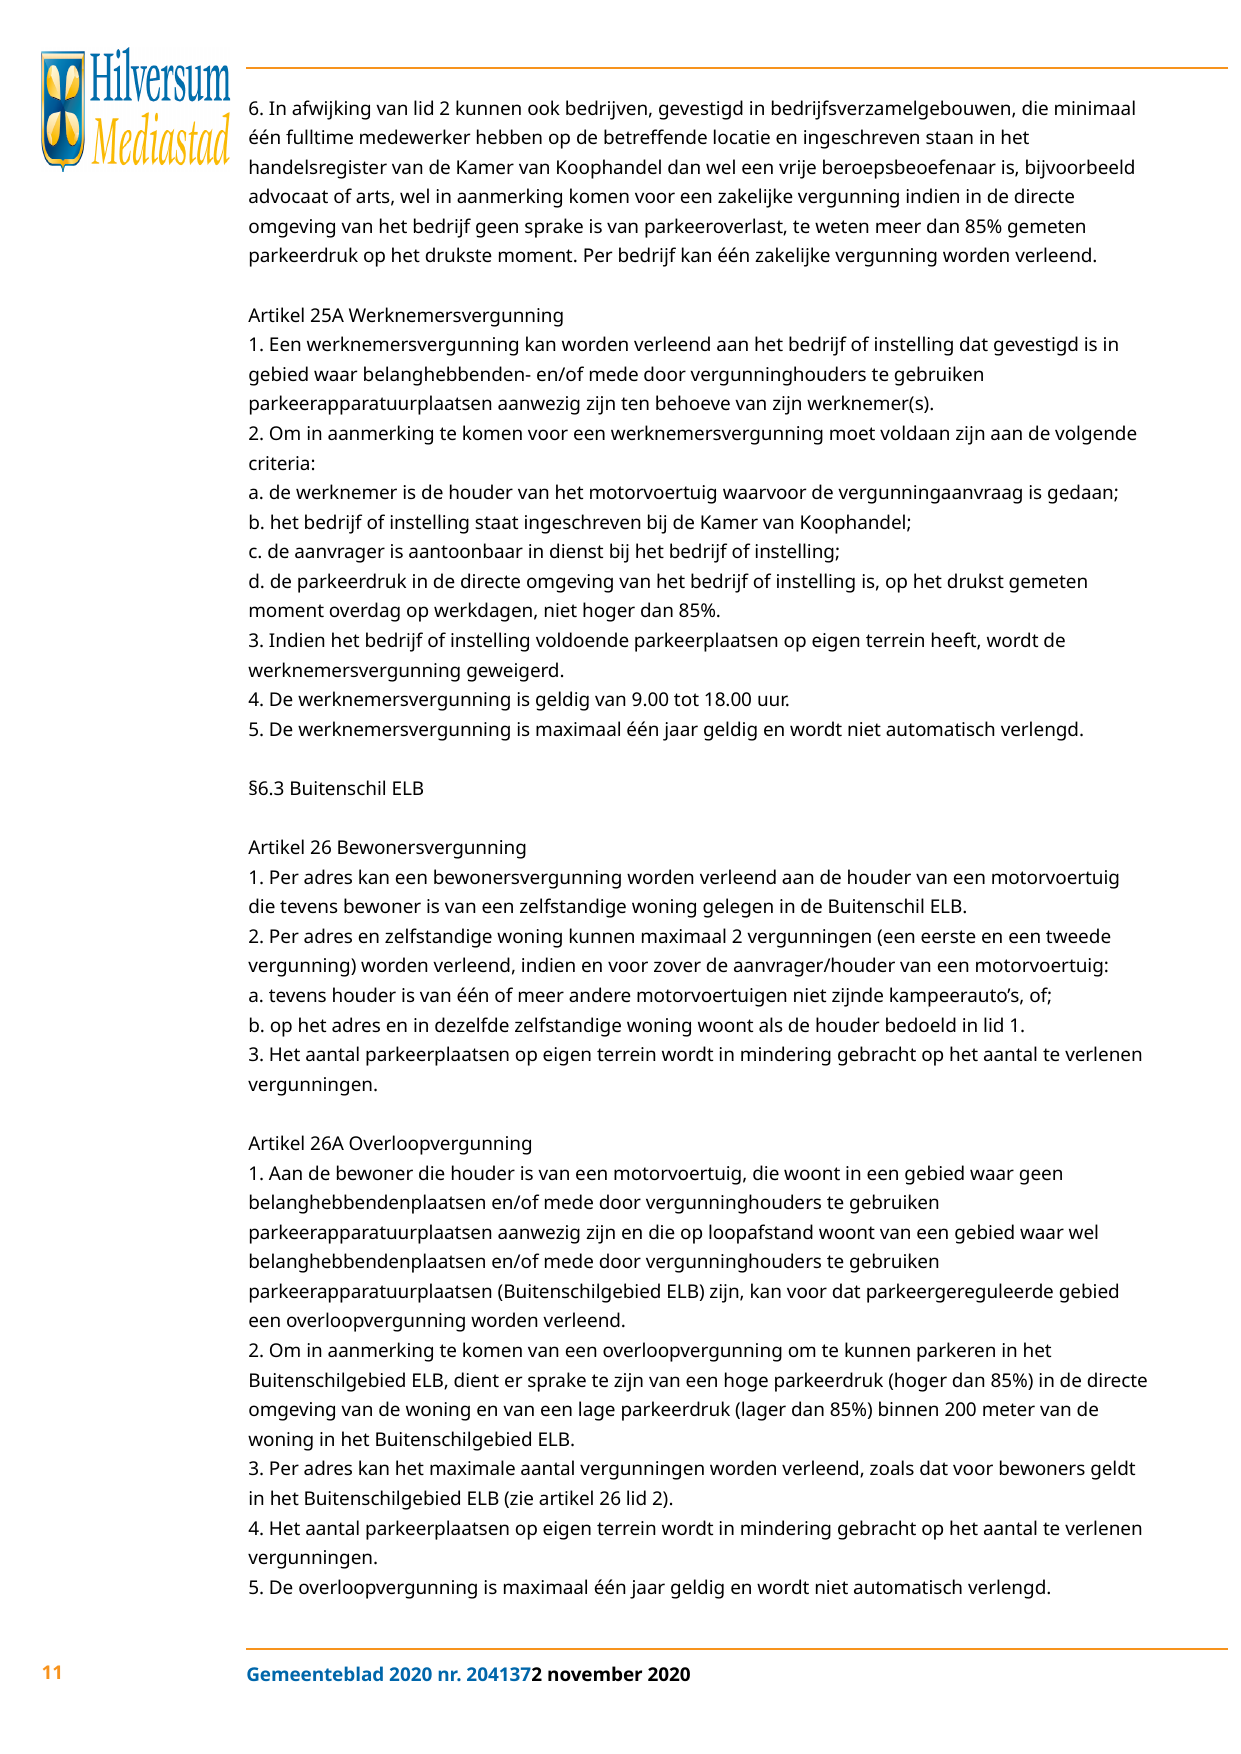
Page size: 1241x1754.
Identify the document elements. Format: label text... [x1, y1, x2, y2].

text 5. De overloopvergunning is maximaal één jaar geldig en wordt niet automatisch verlengd. [248, 1574, 1152, 1600]
text d. de parkeerdruk in de directe omgeving van het bedrijf of instelling is, op het drukst gemeten moment overdag op werkdagen, niet hoger dan 85%. [248, 568, 1152, 623]
text c. de aanvrager is aantoonbaar in dienst bij het bedrijf of instelling; [248, 538, 1152, 564]
text b. het bedrijf of instelling staat ingeschreven bij de Kamer van Koophandel; [248, 509, 1152, 535]
picture [41, 47, 231, 172]
text §6.3 Buitenschil ELB [248, 775, 1152, 801]
text 1. Per adres kan een bewonersvergunning worden verleend aan de houder van een motorvoertuig die tevens bewoner is van een zelfstandige woning gelegen in de Buitenschil ELB. [248, 864, 1152, 919]
text b. op het adres en in dezelfde zelfstandige woning woont als de houder bedoeld in lid 1. [248, 1012, 1152, 1038]
text 4. De werknemersvergunning is geldig van 9.00 tot 18.00 uur. [248, 686, 1152, 712]
text 3. Het aantal parkeerplaatsen op eigen terrein wordt in mindering gebracht op het aantal te verlenen vergunningen. [248, 1041, 1152, 1097]
text 2. Per adres en zelfstandige woning kunnen maximaal 2 vergunningen (een eerste en een tweede vergunning) worden verleend, indien en voor zover de aanvrager/houder van een motorvoertuig: [248, 923, 1152, 978]
text 5. De werknemersvergunning is maximaal één jaar geldig en wordt niet automatisch verlengd. [248, 716, 1152, 742]
text 2. Om in aanmerking te komen van een overloopvergunning om te kunnen parkeren in het Buitenschilgebied ELB, dient er sprake te zijn van een hoge parkeerdruk (hoger dan 85%) in de directe omgeving van de woning en van een lage parkeerdruk (lager dan 85%) binnen 200 meter van de woning in het Buitenschilgebied ELB. [248, 1337, 1152, 1452]
text 2. Om in aanmerking te komen voor een werknemersvergunning moet voldaan zijn aan de volgende criteria: [248, 420, 1152, 476]
text a. tevens houder is van één of meer andere motorvoertuigen niet zijnde kampeerauto’s, of; [248, 982, 1152, 1008]
text 3. Per adres kan het maximale aantal vergunningen worden verleend, zoals dat voor bewoners geldt in het Buitenschilgebied ELB (zie artikel 26 lid 2). [248, 1456, 1152, 1511]
text Artikel 25A Werknemersvergunning [248, 302, 1152, 328]
text 1. Een werknemersvergunning kan worden verleend aan het bedrijf of instelling dat gevestigd is in gebied waar belanghebbenden- en/of mede door vergunninghouders te gebruiken parkeerapparatuurplaatsen aanwezig zijn ten behoeve van zijn werknemer(s). [248, 331, 1152, 416]
text Artikel 26 Bewonersvergunning [248, 834, 1152, 860]
text 1. Aan de bewoner die houder is van een motorvoertuig, die woont in een gebied waar geen belanghebbendenplaatsen en/of mede door vergunninghouders te gebruiken parkeerapparatuurplaatsen aanwezig zijn en die op loopafstand woont van een gebied waar wel belanghebbendenplaatsen en/of mede door vergunninghouders te gebruiken parkeerapparatuurplaatsen (Buitenschilgebied ELB) zijn, kan voor dat parkeergereguleerde gebied een overloopvergunning worden verleend. [248, 1160, 1152, 1333]
text 6. In afwijking van lid 2 kunnen ook bedrijven, gevestigd in bedrijfsverzamelgebouwen, die minimaal één fulltime medewerker hebben op de betreffende locatie en ingeschreven staan in het handelsregister van de Kamer van Koophandel dan wel een vrije beroepsbeoefenaar is, bijvoorbeeld advocaat of arts, wel in aanmerking komen voor een zakelijke vergunning indien in de directe omgeving van het bedrijf geen sprake is van parkeeroverlast, te weten meer dan 85% gemeten parkeerdruk op het drukste moment. Per bedrijf kan één zakelijke vergunning worden verleend. [248, 95, 1152, 268]
text 4. Het aantal parkeerplaatsen op eigen terrein wordt in mindering gebracht op het aantal te verlenen vergunningen. [248, 1515, 1152, 1570]
text a. de werknemer is de houder van het motorvoertuig waarvoor de vergunningaanvraag is gedaan; [248, 479, 1152, 505]
text Artikel 26A Overloopvergunning [248, 1130, 1152, 1156]
text 3. Indien het bedrijf of instelling voldoende parkeerplaatsen op eigen terrein heeft, wordt de werknemersvergunning geweigerd. [248, 627, 1152, 683]
